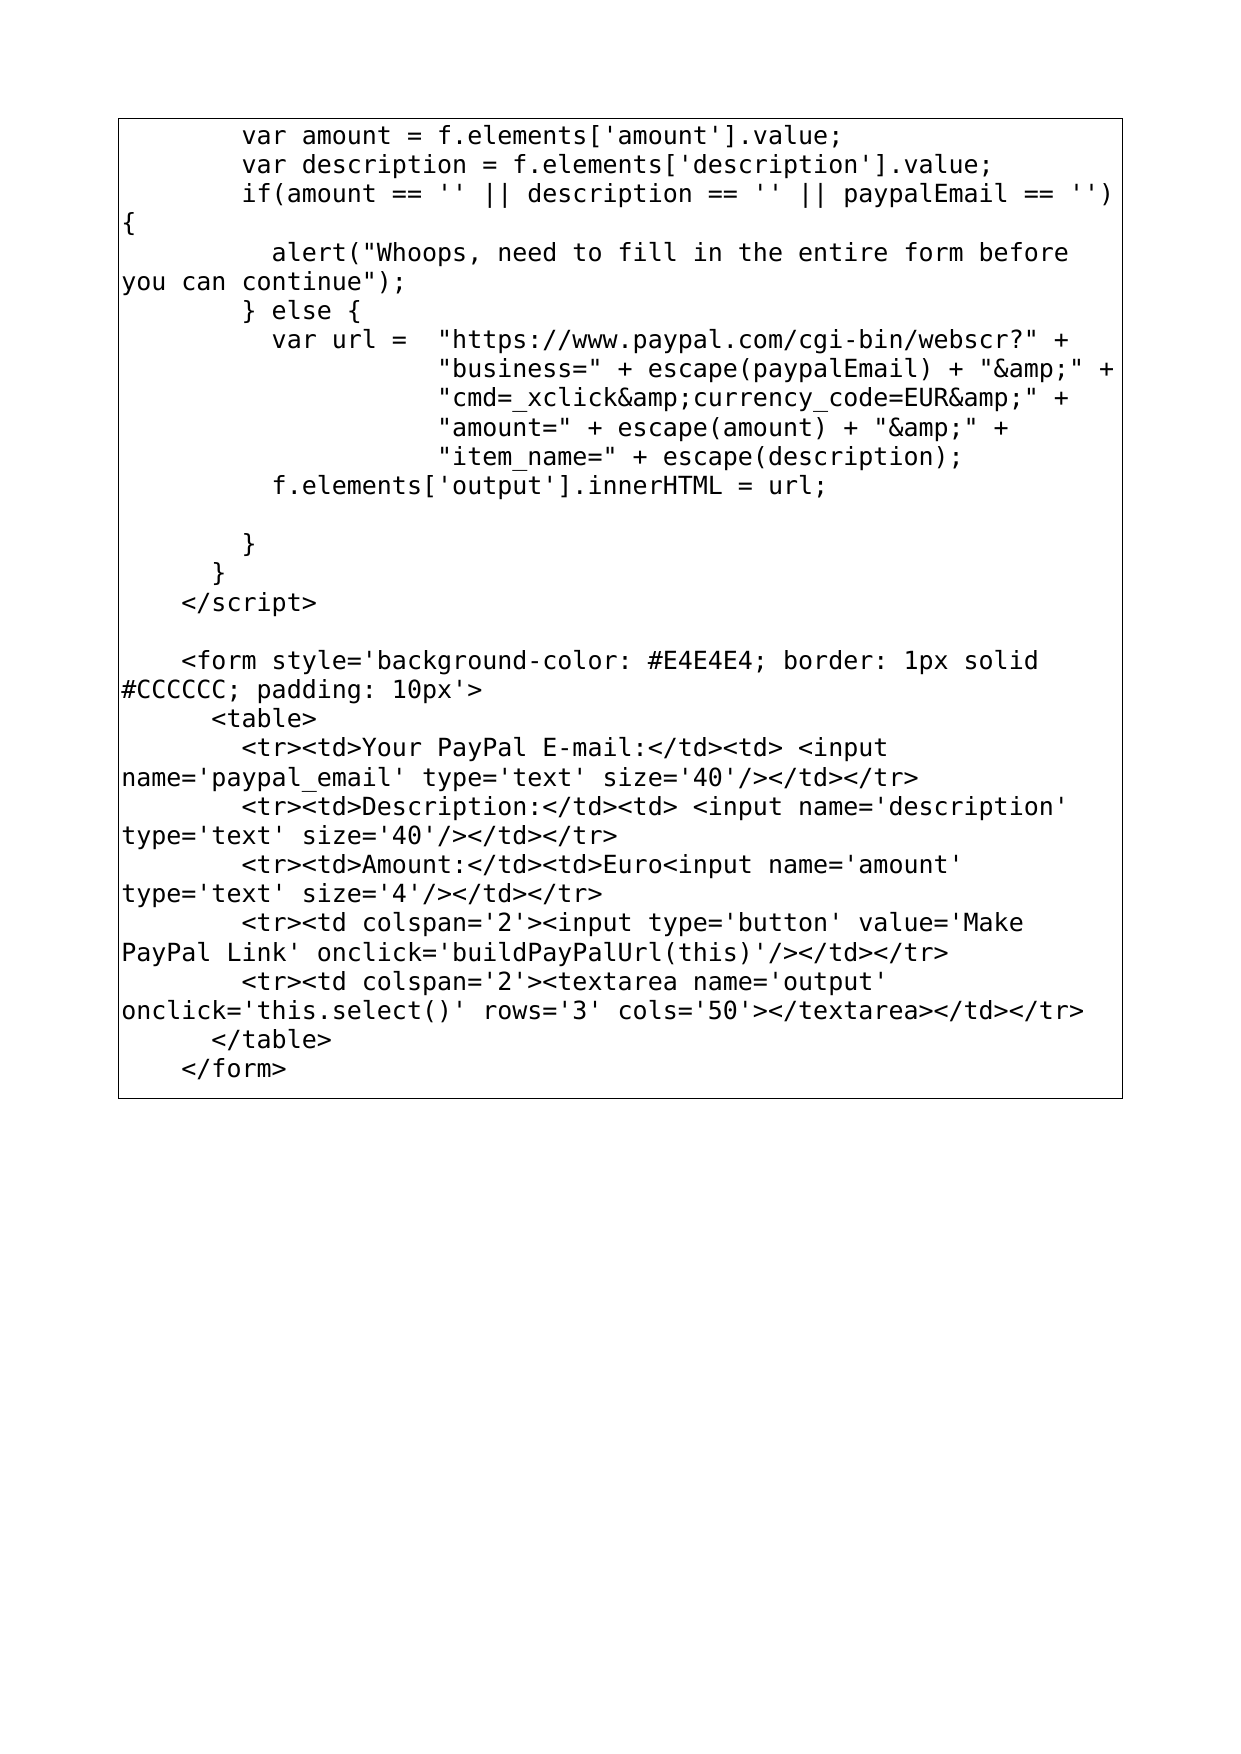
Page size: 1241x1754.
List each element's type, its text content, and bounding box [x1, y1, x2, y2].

table_header var amount = f.elements['amount'].value; var description = f.elements['description'].value; if(amount == '' || description == '' || paypalEmail == '') { alert("Whoops, need to fill in the entire form before you can continue"); } else { var url = "https://www.paypal.com/cgi-bin/webscr?" + "business=" + escape(paypalEmail) + "&amp;" + "cmd=_xclick&amp;currency_code=EUR&amp;" + "amount=" + escape(amount) + "&amp;" + "item_name=" + escape(description); f.elements['output'].innerHTML = url; } } </script> <form style='background-color: #E4E4E4; border: 1px solid #CCCCCC; padding: 10px'> <table> <tr><td>Your PayPal E-mail:</td><td> <input name='paypal_email' type='text' size='40'/></td></tr> <tr><td>Description:</td><td> <input name='description' type='text' size='40'/></td></tr> <tr><td>Amount:</td><td>Euro<input name='amount' type='text' size='4'/></td></tr> <tr><td colspan='2'><input type='button' value='Make PayPal Link' onclick='buildPayPalUrl(this)'/></td></tr> <tr><td colspan='2'><textarea name='output' onclick='this.select()' rows='3' cols='50'></textarea></td></tr> </table> </form> [119, 119, 1122, 1098]
